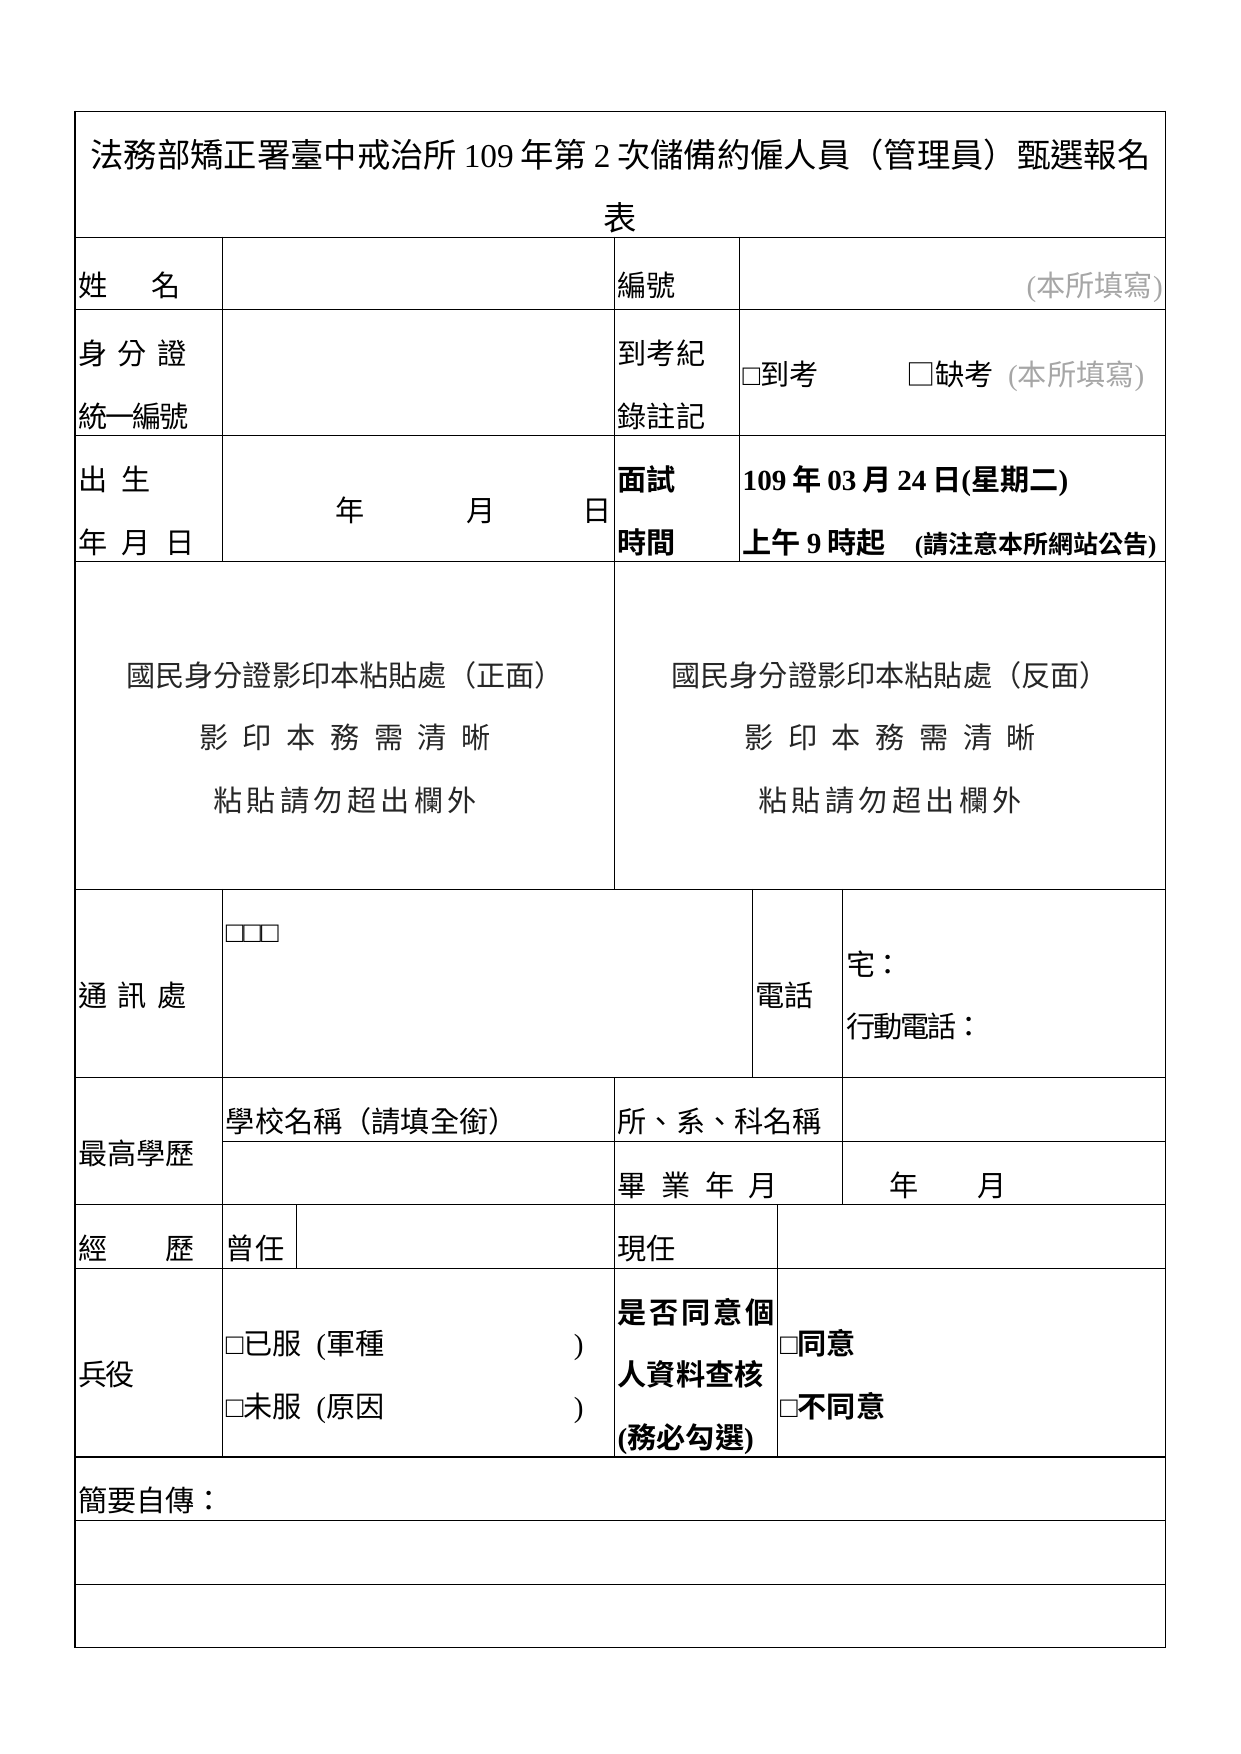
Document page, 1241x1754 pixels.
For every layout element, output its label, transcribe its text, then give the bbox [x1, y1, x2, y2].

table_cell [778, 1205, 1165, 1268]
table_cell 年 月 日 [223, 436, 614, 561]
table_cell 電話 [753, 890, 842, 1077]
table_cell 編號 [615, 238, 739, 309]
table_cell [223, 238, 614, 309]
table_cell 姓 名 [76, 238, 222, 309]
table_cell 簡要自傳： [76, 1458, 1165, 1520]
table_cell [223, 1142, 614, 1204]
table_cell 宅： 行動電話： [843, 890, 1165, 1077]
table_cell □同意 □不同意 [778, 1269, 1165, 1456]
table_header 法務部矯正署臺中戒治所109年第2次儲備約僱人員（管理員）甄選報名表 [76, 112, 1165, 237]
table_cell [297, 1205, 614, 1268]
table_cell 面試 時間 [615, 436, 739, 561]
table_cell □到考 □缺考 (本所填寫) [740, 310, 1165, 435]
table_cell 所、系、科名稱 [615, 1078, 842, 1141]
table_cell 國民身分證影印本粘貼處（正面） 影 印 本 務 需 清 晰 粘貼請勿超出欄外 [76, 562, 614, 889]
table_cell 到考紀 錄註記 [615, 310, 739, 435]
table_cell 國民身分證影印本粘貼處（反面） 影 印 本 務 需 清 晰 粘貼請勿超出欄外 [615, 562, 1165, 889]
table_cell [843, 1078, 1165, 1141]
table_cell 最高學歷 [76, 1078, 222, 1204]
table_cell (本所填寫) [740, 238, 1165, 309]
table_cell 年 月 [843, 1142, 1165, 1204]
table_cell [76, 1521, 1165, 1583]
table_cell 現任 [615, 1205, 777, 1268]
table_cell 身 分 證 統一編號 [76, 310, 222, 435]
table_cell 通 訊 處 [76, 890, 222, 1077]
table_cell 兵役 [76, 1269, 222, 1456]
table_cell 畢 業 年 月 [615, 1142, 842, 1204]
table_cell □已服 (軍種 ) □未服 (原因 ) [223, 1269, 614, 1456]
table_cell 經 歷 [76, 1205, 222, 1268]
table_cell 109年03月24日(星期二) 上午9時起 (請注意本所網站公告) [740, 436, 1165, 561]
table_cell 出 生 年 月 日 [76, 436, 222, 561]
table_cell [76, 1585, 1165, 1647]
table_cell 學校名稱（請填全銜） [223, 1078, 614, 1141]
table_cell □□□ [223, 890, 752, 1077]
table_cell 是否同意個人資料查核 (務必勾選) [615, 1269, 777, 1456]
table_cell 曾任 [223, 1205, 296, 1268]
table_cell [223, 310, 614, 435]
